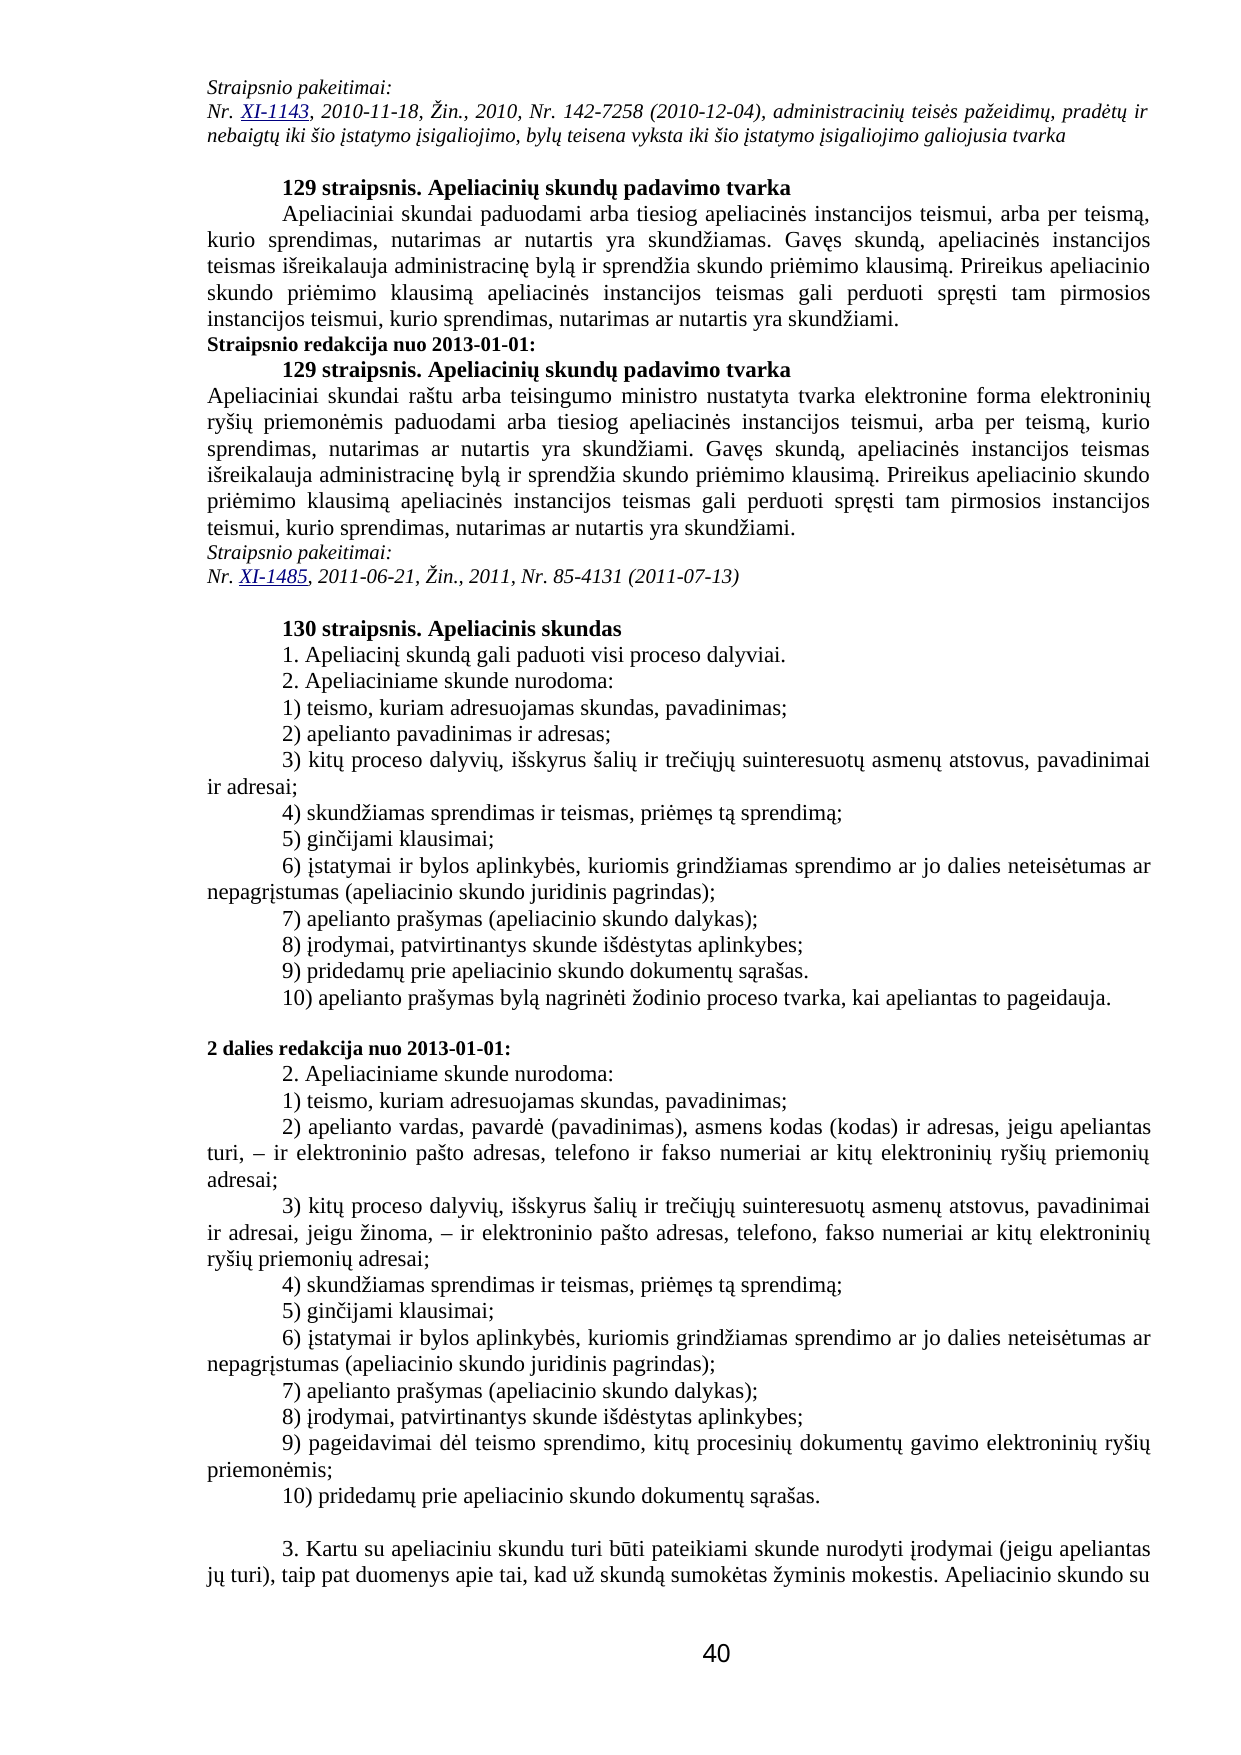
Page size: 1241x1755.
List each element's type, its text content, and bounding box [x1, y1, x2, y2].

text 1. Apeliacinį skundą gali paduoti visi proceso dalyviai. [207, 641, 1152, 667]
text 7) apelianto prašymas (apeliacinio skundo dalykas); [207, 1377, 1152, 1403]
text 130 straipsnis. Apeliacinis skundas [207, 615, 1152, 641]
text 4) skundžiamas sprendimas ir teismas, priėmęs tą sprendimą; [207, 799, 1152, 826]
text Nr. XI-1143, 2010-11-18, Žin., 2010, Nr. 142-7258 (2010-12-04), administracinių teisės pažeidimų, pradėtų ir nebaigtų iki šio įstatymo įsigaliojimo, bylų teisena vyksta iki šio įstatymo įsigaliojimo galiojusia tvarka [207, 99, 1152, 147]
text 10) pridedamų prie apeliacinio skundo dokumentų sąrašas. [207, 1482, 1152, 1508]
text Straipsnio redakcija nuo 2013-01-01: [207, 332, 1152, 356]
text 2 dalies redakcija nuo 2013-01-01: [207, 1036, 1152, 1060]
text 6) įstatymai ir bylos aplinkybės, kuriomis grindžiamas sprendimo ar jo dalies neteisėtumas ar nepagrįstumas (apeliacinio skundo juridinis pagrindas); [207, 852, 1152, 904]
text 5) ginčijami klausimai; [207, 1298, 1152, 1324]
text 1) teismo, kuriam adresuojamas skundas, pavadinimas; [207, 694, 1152, 720]
text 2) apelianto pavadinimas ir adresas; [207, 720, 1152, 746]
text Straipsnio pakeitimai: [207, 540, 1152, 564]
text 4) skundžiamas sprendimas ir teismas, priėmęs tą sprendimą; [207, 1271, 1152, 1298]
text 10) apelianto prašymas bylą nagrinėti žodinio proceso tvarka, kai apeliantas to pageidauja. [207, 984, 1152, 1010]
text 3) kitų proceso dalyvių, išskyrus šalių ir trečiųjų suinteresuotų asmenų atstovus, pavadinimai ir adresai; [207, 746, 1152, 799]
text 2. Apeliaciniame skunde nurodoma: [207, 667, 1152, 694]
text 6) įstatymai ir bylos aplinkybės, kuriomis grindžiamas sprendimo ar jo dalies neteisėtumas ar nepagrįstumas (apeliacinio skundo juridinis pagrindas); [207, 1324, 1152, 1377]
text 7) apelianto prašymas (apeliacinio skundo dalykas); [207, 904, 1152, 931]
text 3) kitų proceso dalyvių, išskyrus šalių ir trečiųjų suinteresuotų asmenų atstovus, pavadinimai ir adresai, jeigu žinoma, – ir elektroninio pašto adresas, telefono, fakso numeriai ar kitų elektroninių ryšių priemonių adresai; [207, 1192, 1152, 1271]
text 129 straipsnis. Apeliacinių skundų padavimo tvarka [207, 173, 1152, 200]
text Nr. XI-1485, 2011-06-21, Žin., 2011, Nr. 85-4131 (2011-07-13) [207, 564, 1152, 588]
text 2) apelianto vardas, pavardė (pavadinimas), asmens kodas (kodas) ir adresas, jeigu apeliantas turi, – ir elektroninio pašto adresas, telefono ir fakso numeriai ar kitų elektroninių ryšių priemonių adresai; [207, 1113, 1152, 1192]
text Apeliaciniai skundai paduodami arba tiesiog apeliacinės instancijos teismui, arba per teismą, kurio sprendimas, nutarimas ar nutartis yra skundžiamas. Gavęs skundą, apeliacinės instancijos teismas išreikalauja administracinę bylą ir sprendžia skundo priėmimo klausimą. Prireikus apeliacinio skundo priėmimo klausimą apeliacinės instancijos teismas gali perduoti spręsti tam pirmosios instancijos teismui, kurio sprendimas, nutarimas ar nutartis yra skundžiami. [207, 200, 1152, 332]
text Apeliaciniai skundai raštu arba teisingumo ministro nustatyta tvarka elektronine forma elektroninių ryšių priemonėmis paduodami arba tiesiog apeliacinės instancijos teismui, arba per teismą, kurio sprendimas, nutarimas ar nutartis yra skundžiami. Gavęs skundą, apeliacinės instancijos teismas išreikalauja administracinę bylą ir sprendžia skundo priėmimo klausimą. Prireikus apeliacinio skundo priėmimo klausimą apeliacinės instancijos teismas gali perduoti spręsti tam pirmosios instancijos teismui, kurio sprendimas, nutarimas ar nutartis yra skundžiami. [207, 382, 1152, 540]
text 129 straipsnis. Apeliacinių skundų padavimo tvarka [207, 356, 1152, 382]
text 9) pageidavimai dėl teismo sprendimo, kitų procesinių dokumentų gavimo elektroninių ryšių priemonėmis; [207, 1429, 1152, 1482]
text 3. Kartu su apeliaciniu skundu turi būti pateikiami skunde nurodyti įrodymai (jeigu apeliantas jų turi), taip pat duomenys apie tai, kad už skundą sumokėtas žyminis mokestis. Apeliacinio skundo su [207, 1535, 1152, 1587]
text 9) pridedamų prie apeliacinio skundo dokumentų sąrašas. [207, 957, 1152, 984]
text 1) teismo, kuriam adresuojamas skundas, pavadinimas; [207, 1087, 1152, 1113]
text 8) įrodymai, patvirtinantys skunde išdėstytas aplinkybes; [207, 931, 1152, 957]
text 8) įrodymai, patvirtinantys skunde išdėstytas aplinkybes; [207, 1403, 1152, 1429]
text 2. Apeliaciniame skunde nurodoma: [207, 1060, 1152, 1087]
text Straipsnio pakeitimai: [207, 75, 1152, 99]
text 5) ginčijami klausimai; [207, 826, 1152, 852]
